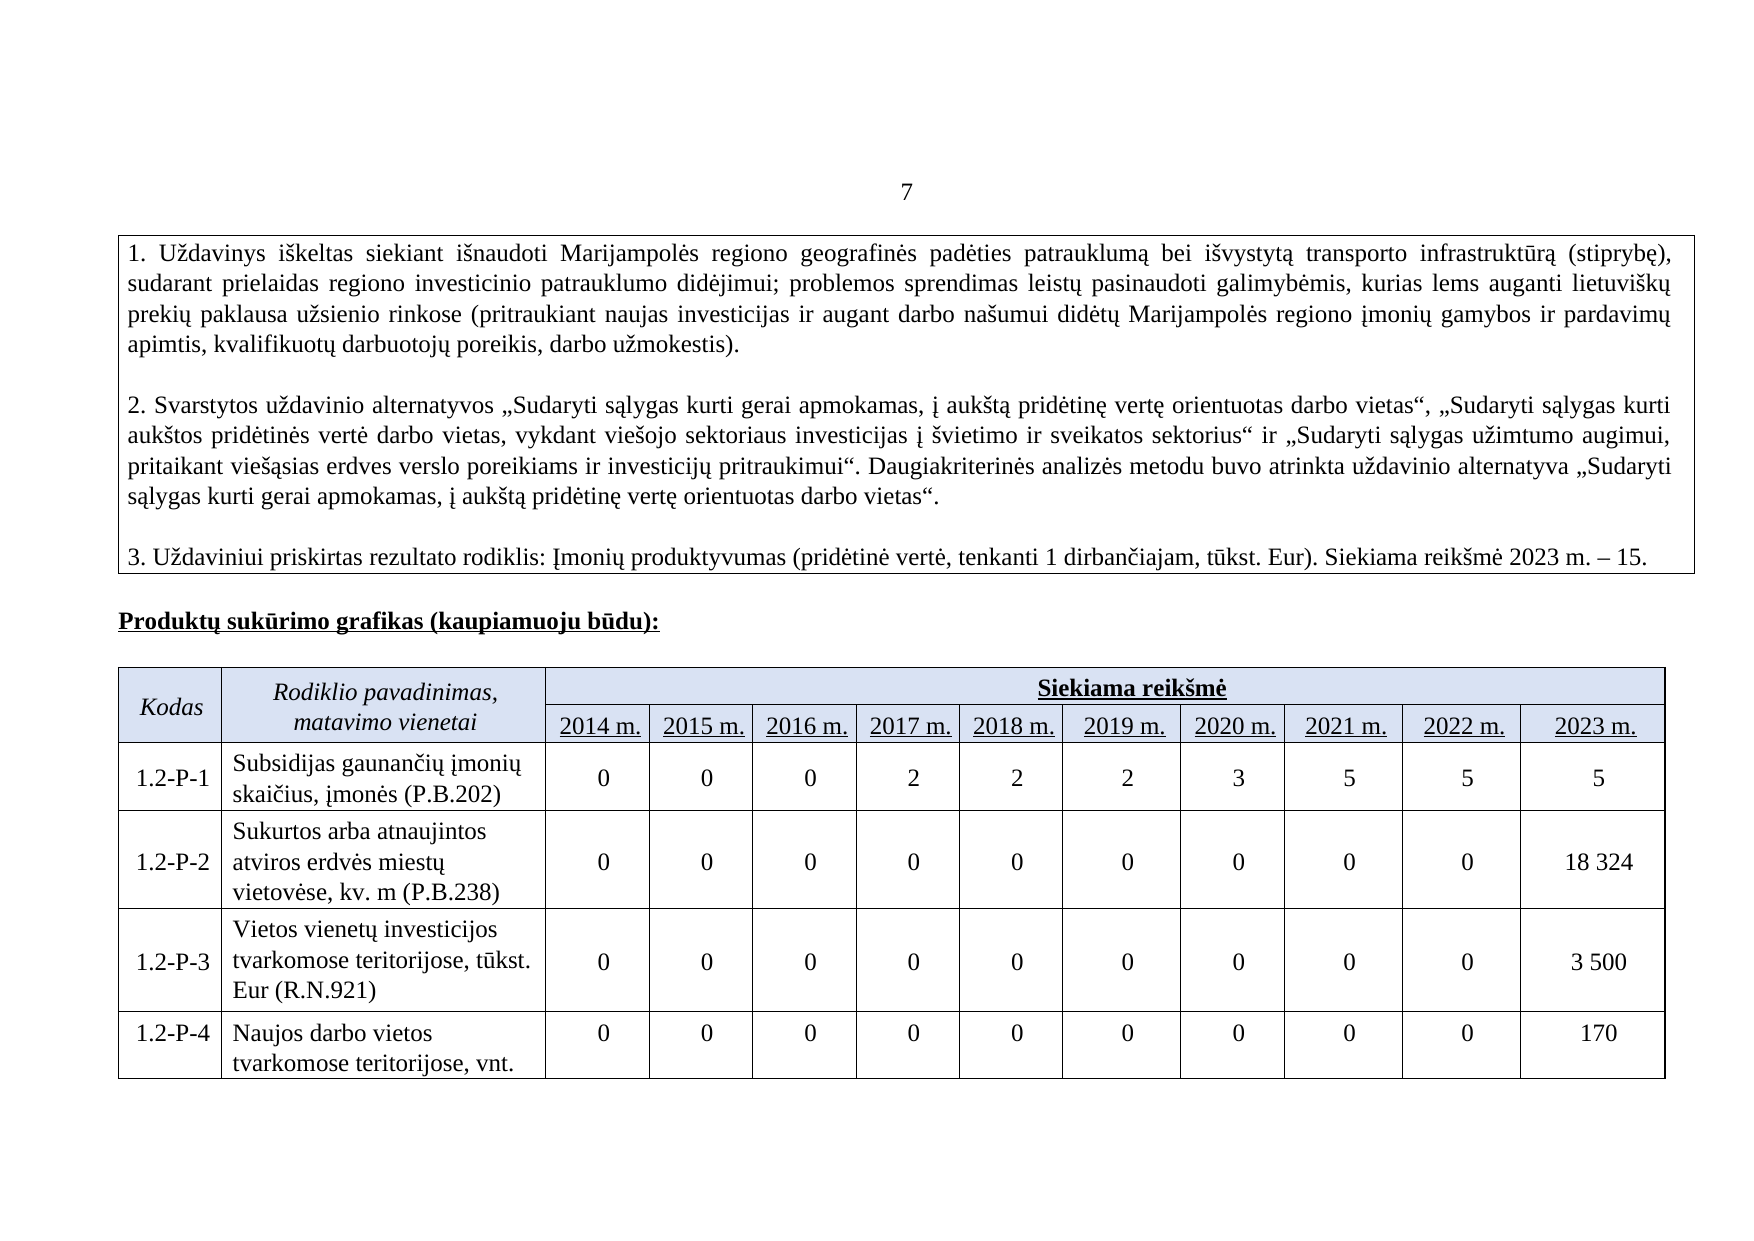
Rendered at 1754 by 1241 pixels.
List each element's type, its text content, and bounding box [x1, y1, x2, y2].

table_cell 0 [960, 811, 1062, 908]
table_cell 2020 m. [1181, 705, 1284, 742]
table_cell 0 [1285, 1012, 1402, 1077]
table_cell 0 [1063, 909, 1180, 1011]
table_cell 1.2-P-1 [119, 743, 221, 810]
table_cell 0 [1403, 811, 1520, 908]
table_cell 0 [960, 909, 1062, 1011]
table_cell 0 [546, 743, 649, 810]
table_cell Subsidijas gaunančių įmonių skaičius, įmonės (P.B.202) [222, 743, 545, 810]
table_cell 0 [1285, 811, 1402, 908]
table_cell 2015 m. [650, 705, 752, 742]
table_cell Vietos vienetų investicijos tvarkomose teritorijose, tūkst. Eur (R.N.921) [222, 909, 545, 1011]
table_cell 0 [857, 811, 959, 908]
table_cell 1.2-P-2 [119, 811, 221, 908]
table_cell 2 [1063, 743, 1180, 810]
table_header Rodiklio pavadinimas, matavimo vienetai [222, 668, 545, 742]
table_cell 3 [1181, 743, 1284, 810]
table_cell 2014 m. [546, 705, 649, 742]
table_cell 0 [1181, 1012, 1284, 1077]
table_cell 2019 m. [1063, 705, 1180, 742]
table_cell 2 [960, 743, 1062, 810]
table_cell 0 [1285, 909, 1402, 1011]
table_cell 0 [1181, 811, 1284, 908]
table_cell 0 [1403, 909, 1520, 1011]
table_cell 0 [1181, 909, 1284, 1011]
table_cell 0 [650, 909, 752, 1011]
table_cell 0 [753, 743, 856, 810]
table_cell 2017 m. [857, 705, 959, 742]
table_cell 1.2-P-3 [119, 909, 221, 1011]
table_cell 0 [546, 811, 649, 908]
table_cell 0 [960, 1012, 1062, 1077]
table_cell 0 [546, 909, 649, 1011]
text 1. Uždavinys iškeltas siekiant išnaudoti Marijampolės regiono geografinės padėties patrauklumą bei išvystytą transporto infrastruktūrą (stiprybę), sudarant prielaidas regiono investicinio patrauklumo didėjimui; problemos sprendimas leistų pasinaudoti galimybėmis, kurias lems auganti lietuviškų prekių paklausa užsienio rinkose (pritraukiant naujas investicijas ir augant darbo našumui didėtų Marijampolės regiono įmonių gamybos ir pardavimų apimtis, kvalifikuotų darbuotojų poreikis, darbo užmokestis). [119, 236, 1694, 358]
table_cell 0 [1403, 1012, 1520, 1077]
table_cell 0 [753, 1012, 856, 1077]
table_cell 3 500 [1521, 909, 1664, 1011]
table_header Kodas [119, 668, 221, 742]
table_cell 2016 m. [753, 705, 856, 742]
table_cell 0 [650, 743, 752, 810]
table_cell 170 [1521, 1012, 1664, 1077]
table_cell 5 [1521, 743, 1664, 810]
table_header Siekiama reikšmė [546, 668, 1664, 704]
table_cell 5 [1285, 743, 1402, 810]
table_cell 5 [1403, 743, 1520, 810]
text 2. Svarstytos uždavinio alternatyvos „Sudaryti sąlygas kurti gerai apmokamas, į aukštą pridėtinę vertę orientuotas darbo vietas“, „Sudaryti sąlygas kurti aukštos pridėtinės vertė darbo vietas, vykdant viešojo sektoriaus investicijas į švietimo ir sveikatos sektorius“ ir „Sudaryti sąlygas užimtumo augimui, pritaikant viešąsias erdves verslo poreikiams ir investicijų pritraukimui“. Daugiakriterinės analizės metodu buvo atrinkta uždavinio alternatyva „Sudaryti sąlygas kurti gerai apmokamas, į aukštą pridėtinę vertę orientuotas darbo vietas“. [119, 387, 1694, 510]
table_cell 2021 m. [1285, 705, 1402, 742]
table_cell 0 [857, 1012, 959, 1077]
table_cell Naujos darbo vietos tvarkomose teritorijose, vnt. [222, 1012, 545, 1077]
table_cell 0 [650, 811, 752, 908]
table_cell 0 [753, 811, 856, 908]
table_cell Sukurtos arba atnaujintos atviros erdvės miestų vietovėse, kv. m (P.B.238) [222, 811, 545, 908]
table_cell 18 324 [1521, 811, 1664, 908]
table_cell 2022 m. [1403, 705, 1520, 742]
table_cell 2018 m. [960, 705, 1062, 742]
table_cell 0 [857, 909, 959, 1011]
table_cell 0 [650, 1012, 752, 1077]
text 3. Uždaviniui priskirtas rezultato rodiklis: Įmonių produktyvumas (pridėtinė vertė, tenkanti 1 dirbančiajam, tūkst. Eur). Siekiama reikšmė 2023 m. – 15. [119, 539, 1694, 573]
table_cell 2 [857, 743, 959, 810]
table_cell 1.2-P-4 [119, 1012, 221, 1077]
table_cell 2023 m. [1521, 705, 1664, 742]
table_cell 0 [1063, 1012, 1180, 1077]
text Produktų sukūrimo grafikas (kaupiamuoju būdu): [118, 606, 1742, 635]
table_cell 0 [1063, 811, 1180, 908]
table_cell 0 [546, 1012, 649, 1077]
table_cell 0 [753, 909, 856, 1011]
